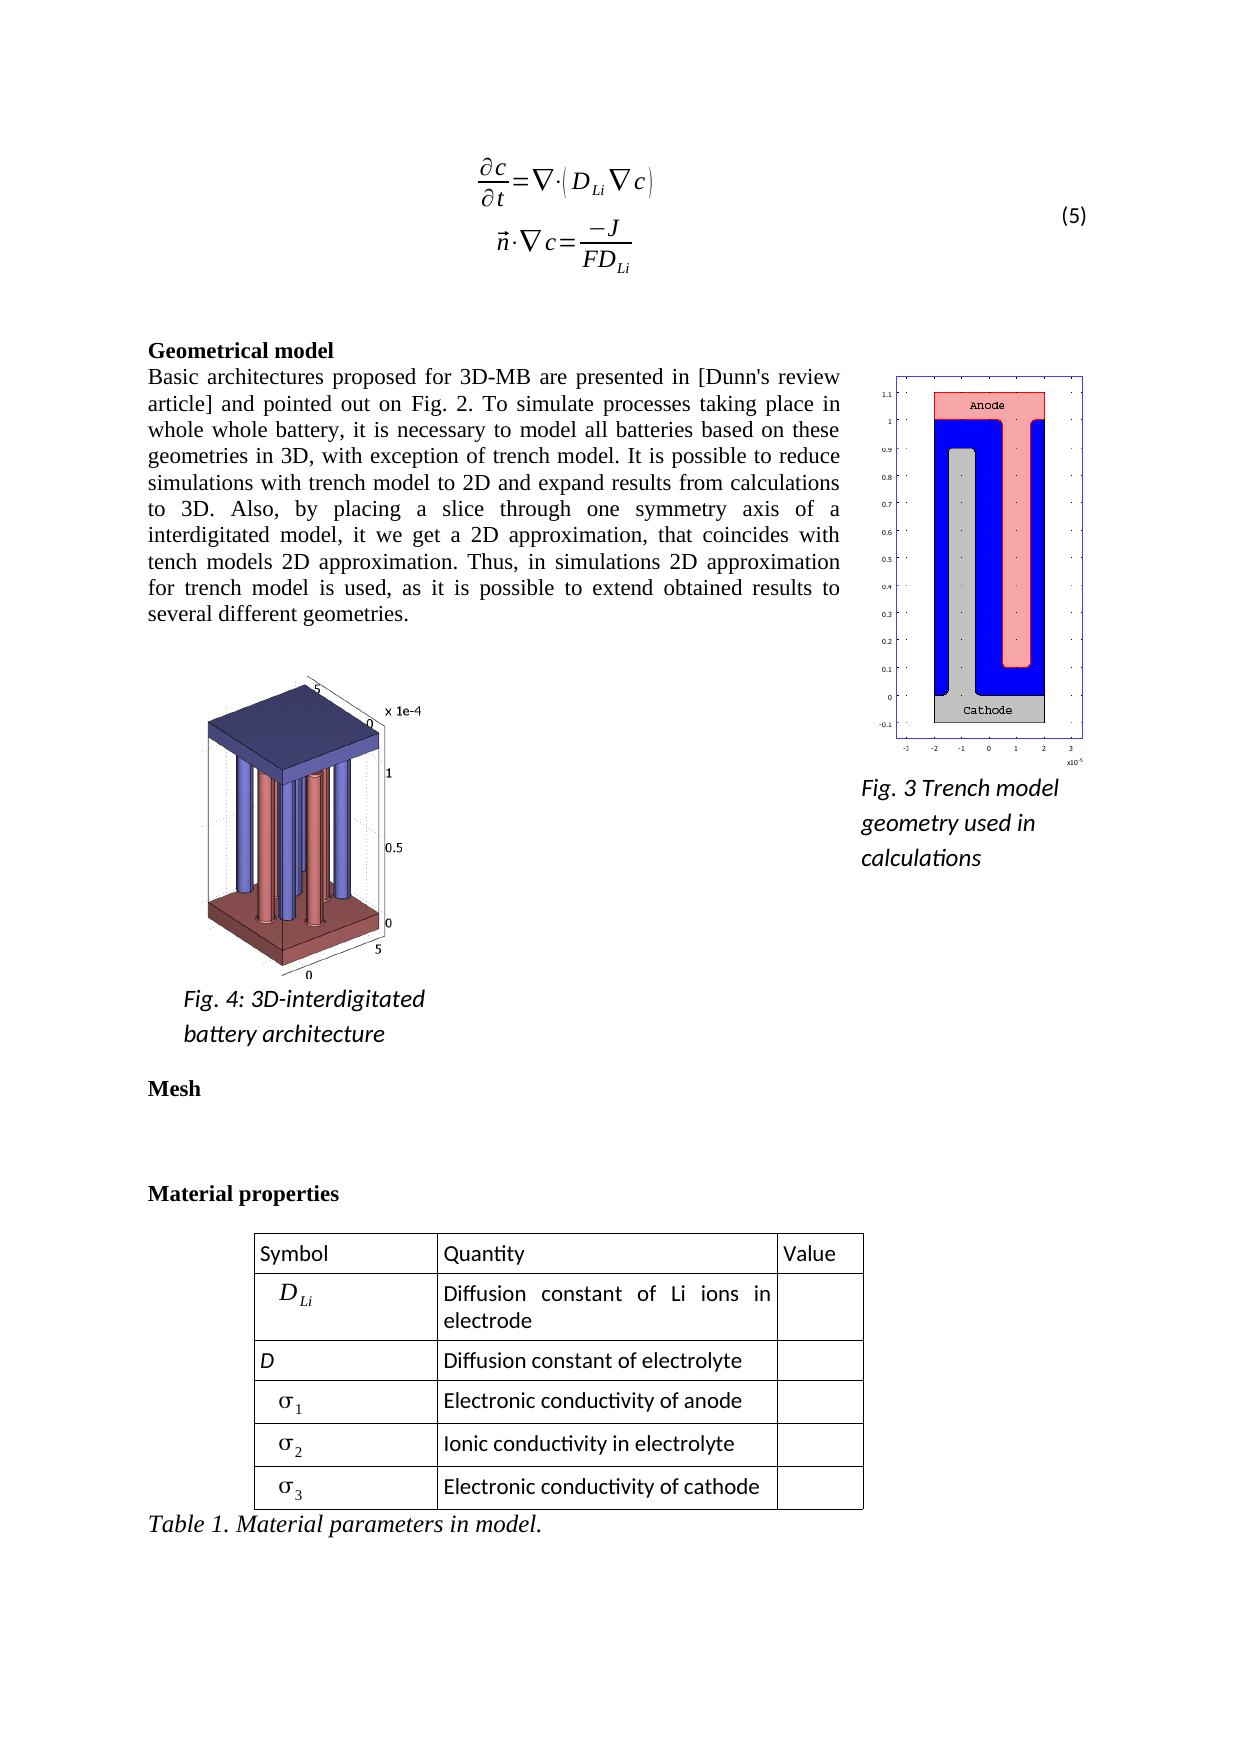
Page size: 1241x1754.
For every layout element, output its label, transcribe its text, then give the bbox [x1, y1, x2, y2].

table_cell [778, 1274, 863, 1340]
table_header Symbol [255, 1234, 437, 1273]
text Fig. 3 Trench model geometry used in calculations [861, 768, 1095, 873]
table_cell Electronic conductivity of anode [438, 1381, 777, 1423]
table_header Quantity [438, 1234, 777, 1273]
text Material properties [148, 1181, 1092, 1207]
table_cell [778, 1467, 863, 1509]
table_header (5) [988, 148, 1092, 282]
table_cell Diffusion constant of electrolyte [438, 1341, 777, 1380]
text Mesh [148, 1075, 1092, 1101]
table_cell [778, 1381, 863, 1423]
picture [861, 357, 1096, 768]
text Basic architectures proposed for 3D-MB are presented in [Dunn's review article] and pointed out on Fig. 2. To simulate processes taking place in whole whole battery, it is necessary to model all batteries based on these geometries in 3D, with exception of trench model. It is possible to reduce simulations with trench model to 2D and expand results from calculations to 3D. Also, by placing a slice through one symmetry axis of a interdigitated model, it we get a 2D approximation, that coincides with tench models 2D approximation. Thus, in simulations 2D approximation for trench model is used, as it is possible to extend obtained results to several different geometries. [148, 363, 861, 627]
text Table 1. Material parameters in model. [148, 1509, 1092, 1538]
text Geometrical model [148, 337, 1095, 363]
table_cell [778, 1424, 863, 1466]
table_header Value [778, 1234, 863, 1273]
table_cell Diffusion constant of Li ions in electrode [438, 1274, 777, 1340]
table_header [148, 148, 987, 282]
table_cell D [255, 1341, 437, 1380]
table_cell Ionic conductivity in electrolyte [438, 1424, 777, 1466]
text Fig. 4: 3D-interdigitated battery architecture [183, 979, 431, 1049]
table_cell Electronic conductivity of cathode [438, 1467, 777, 1509]
picture [183, 676, 432, 979]
table_cell [255, 1467, 437, 1509]
table_cell [255, 1424, 437, 1466]
table_cell [778, 1341, 863, 1380]
table_cell [255, 1274, 437, 1340]
table_cell [255, 1381, 437, 1423]
